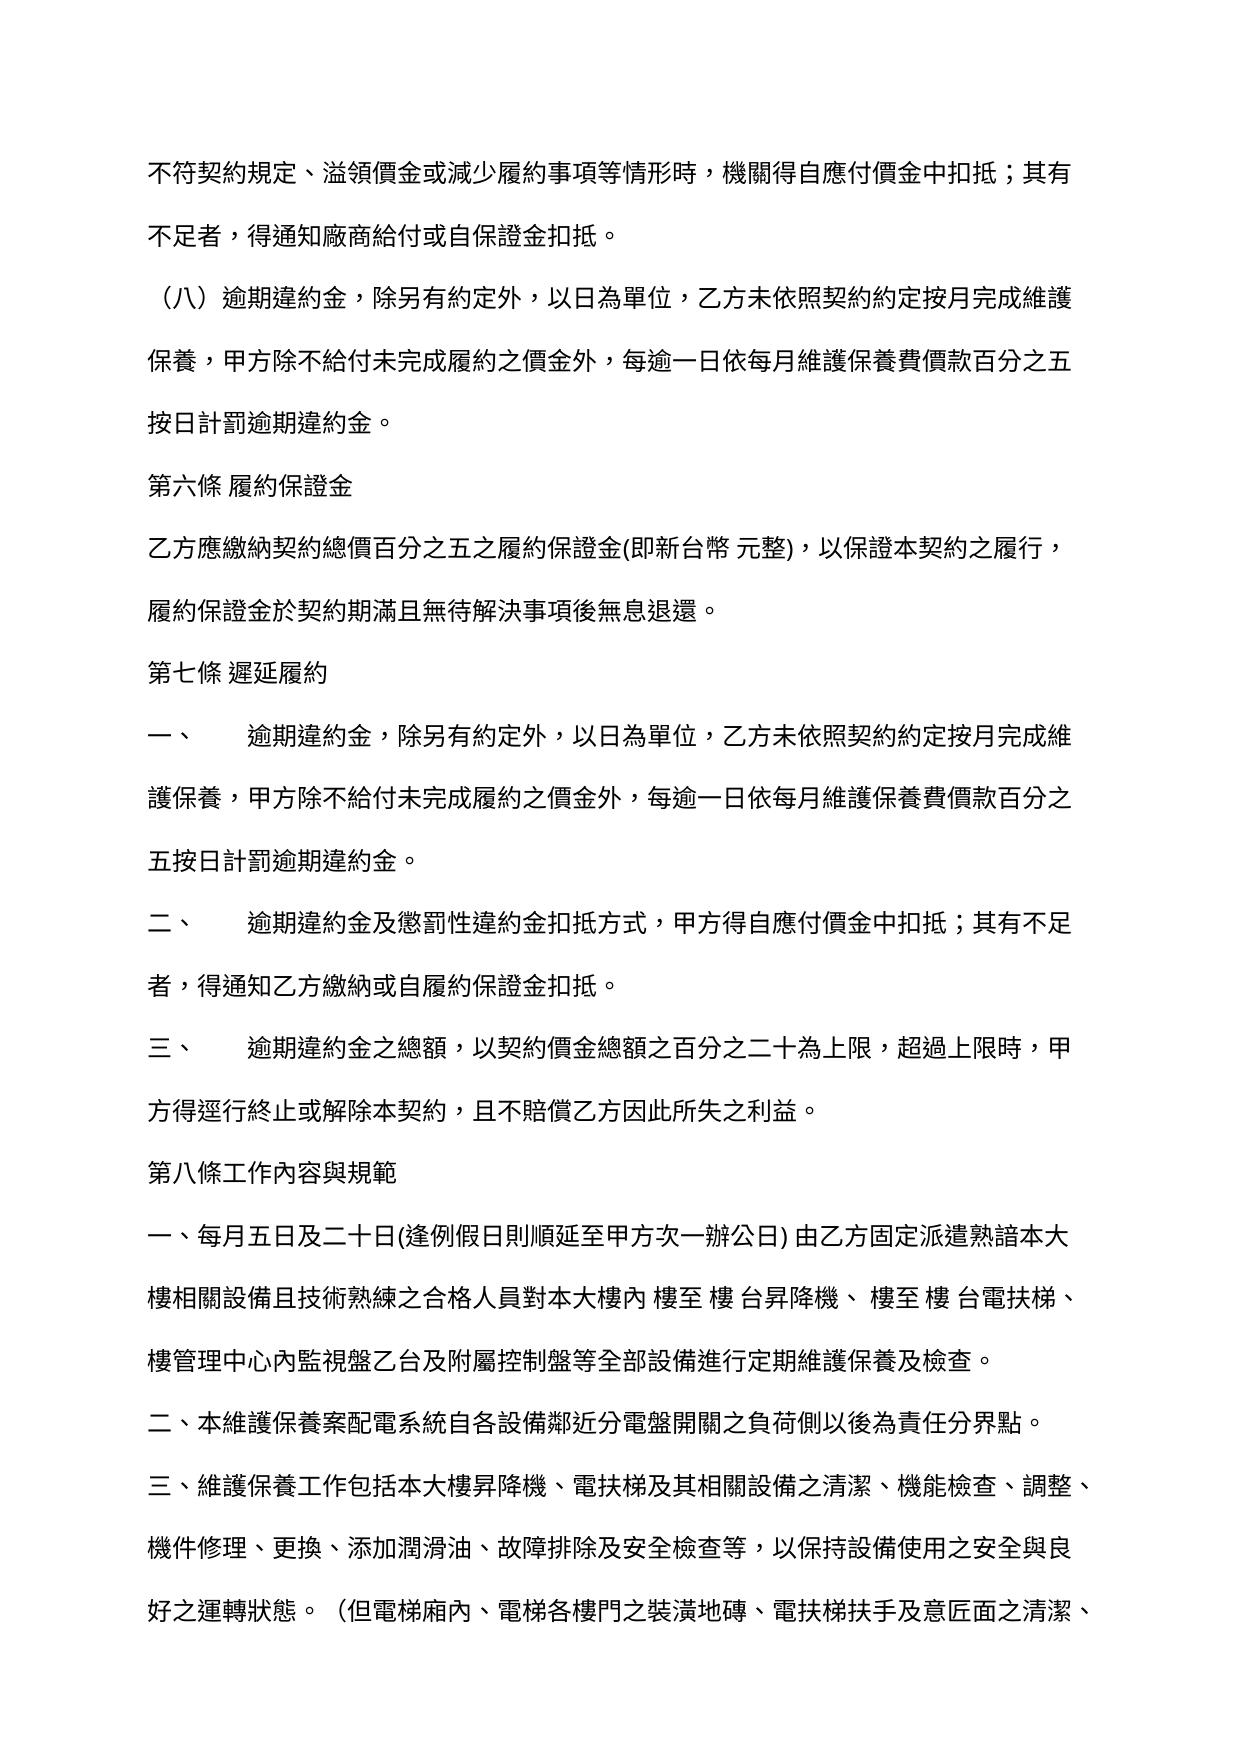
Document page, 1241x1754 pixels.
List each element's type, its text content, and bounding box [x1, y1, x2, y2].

text 二、本維護保養案配電系統自各設備鄰近分電盤開關之負荷側以後為責任分界點。 [148, 1380, 1092, 1442]
text 二、 逾期違約金及懲罰性違約金扣抵方式，甲方得自應付價金中扣抵；其有不足者，得通知乙方繳納或自履約保證金扣抵。 [148, 880, 1092, 1005]
text 第八條工作內容與規範 [148, 1130, 1092, 1192]
text 乙方應繳納契約總價百分之五之履約保證金(即新台幣 元整)，以保證本契約之履行，履約保證金於契約期滿且無待解決事項後無息退還。 [148, 505, 1092, 630]
text (七)廠商履約有逾期違約金、損害賠償、採購標的損壞或短缺、不實行為、未完全履約、不符契約規定、溢領價金或減少履約事項等情形時，機關得自應付價金中扣抵；其有不足者，得通知廠商給付或自保證金扣抵。 [148, 130, 1092, 255]
text 三、 逾期違約金之總額，以契約價金總額之百分之二十為上限，超過上限時，甲方得逕行終止或解除本契約，且不賠償乙方因此所失之利益。 [148, 1005, 1092, 1130]
text 一、 逾期違約金，除另有約定外，以日為單位，乙方未依照契約約定按月完成維護保養，甲方除不給付未完成履約之價金外，每逾一日依每月維護保養費價款百分之五按日計罰逾期違約金。 [148, 692, 1092, 880]
text 第六條 履約保證金 [148, 442, 1092, 505]
text 一、每月五日及二十日(逢例假日則順延至甲方次一辦公日) 由乙方固定派遣熟諳本大樓相關設備且技術熟練之合格人員對本大樓內 樓至 樓 台昇降機、 樓至 樓 台電扶梯、 樓管理中心內監視盤乙台及附屬控制盤等全部設備進行定期維護保養及檢查。 [148, 1192, 1092, 1380]
text 第七條 遲延履約 [148, 630, 1092, 692]
text （八）逾期違約金，除另有約定外，以日為單位，乙方未依照契約約定按月完成維護保養，甲方除不給付未完成履約之價金外，每逾一日依每月維護保養費價款百分之五按日計罰逾期違約金。 [148, 255, 1092, 442]
text 三、維護保養工作包括本大樓昇降機、電扶梯及其相關設備之清潔、機能檢查、調整、機件修理、更換、添加潤滑油、故障排除及安全檢查等，以保持設備使用之安全與良好之運轉狀態。（但電梯廂內、電梯各樓門之裝潢地磚、電扶梯扶手及意匠面之清潔、打蠟工作由甲方自理） [148, 1442, 1092, 1630]
